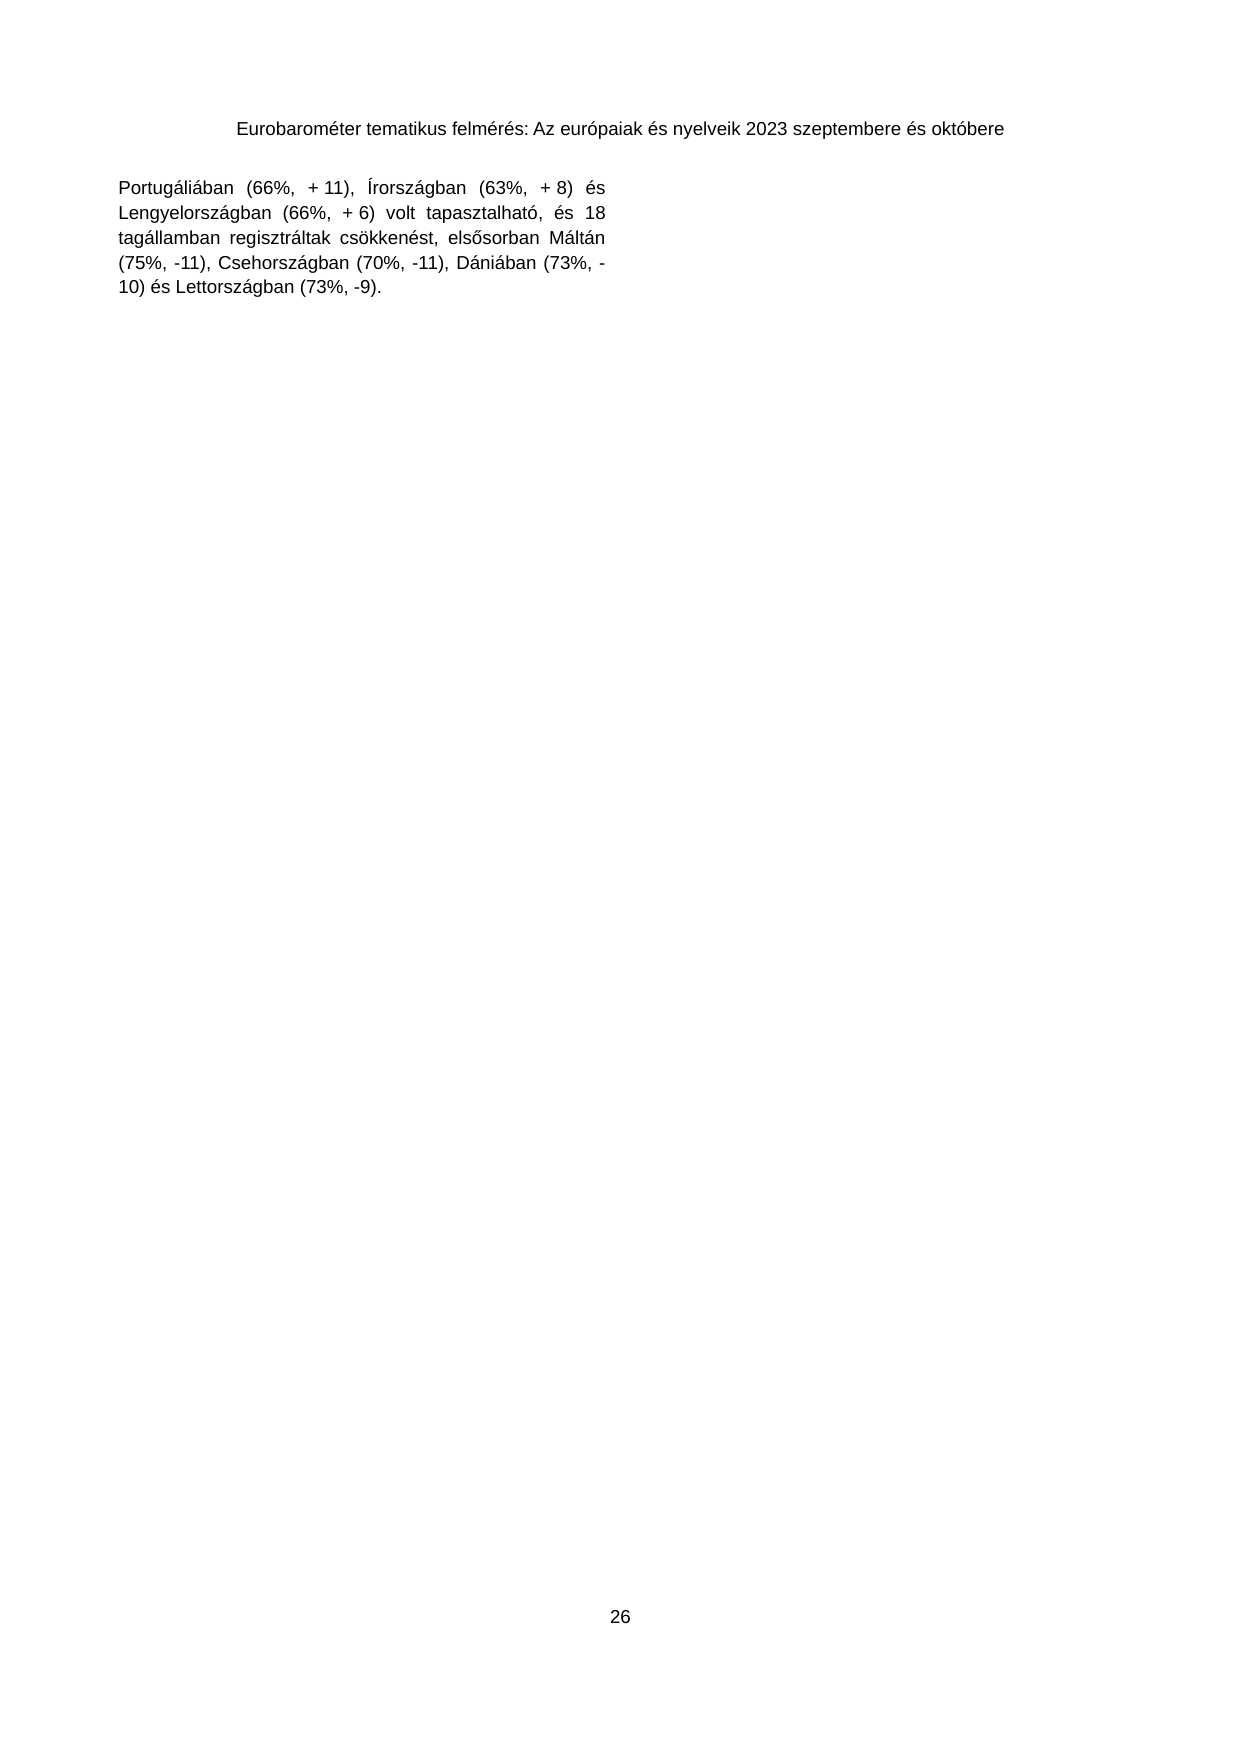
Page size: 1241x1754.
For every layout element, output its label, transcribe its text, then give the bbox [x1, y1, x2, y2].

text Portugáliában (66%, + 11), Írországban (63%, + 8) és Lengyelországban (66%, + 6) volt tapasztalható, és 18 tagállamban regisztráltak csökkenést, elsősorban Máltán (75%, -11), Csehországban (70%, -11), Dániában (73%, -10) és Lettországban (73%, -9). [118, 177, 605, 298]
